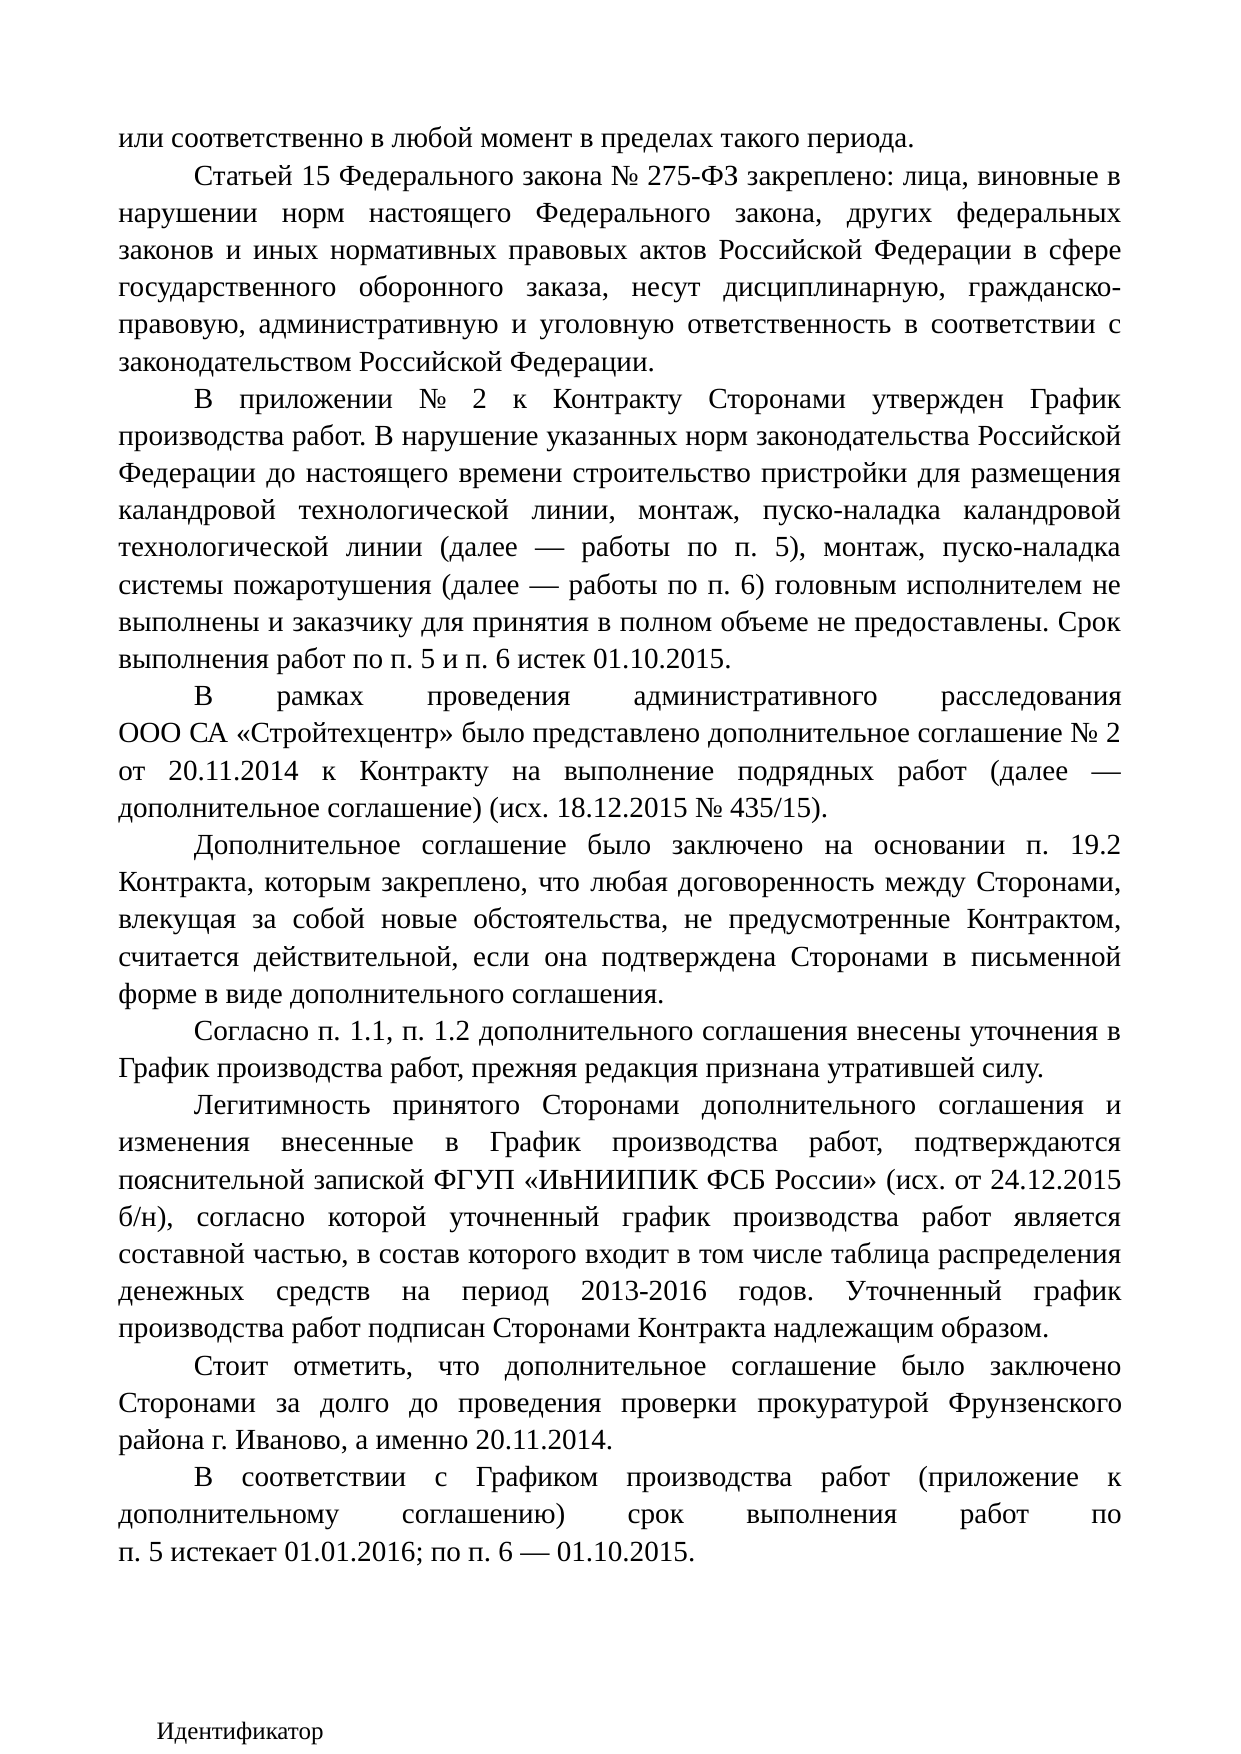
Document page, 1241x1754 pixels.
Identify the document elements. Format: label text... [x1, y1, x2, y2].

text В рамках проведения административного расследования ООО СА «Стройтехцентр» было представлено дополнительное соглашение № 2 от 20.11.2014 к Контракту на выполнение подрядных работ (далее — дополнительное соглашение) (исх. 18.12.2015 № 435/15). [118, 676, 1122, 825]
text Статьей 15 Федерального закона № 275-ФЗ закреплено: лица, виновные в нарушении норм настоящего Федерального закона, других федеральных законов и иных нормативных правовых актов Российской Федерации в сфере государственного оборонного заказа, несут дисциплинарную, гражданско-правовую, административную и уголовную ответственность в соответствии с законодательством Российской Федерации. [118, 155, 1122, 378]
text Дополнительное соглашение было заключено на основании п. 19.2 Контракта, которым закреплено, что любая договоренность между Сторонами, влекущая за собой новые обстоятельства, не предусмотренные Контрактом, считается действительной, если она подтверждена Сторонами в письменной форме в виде дополнительного соглашения. [118, 825, 1122, 1011]
text Легитимность принятого Сторонами дополнительного соглашения и изменения внесенные в График производства работ, подтверждаются пояснительной запиской ФГУП «ИвНИИПИК ФСБ России» (исх. от 24.12.2015 б/н), согласно которой уточненный график производства работ является составной частью, в состав которого входит в том числе таблица распределения денежных средств на период 2013-2016 годов. Уточненный график производства работ подписан Сторонами Контракта надлежащим образом. [118, 1085, 1122, 1345]
text В приложении № 2 к Контракту Сторонами утвержден График производства работ. В нарушение указанных норм законодательства Российской Федерации до настоящего времени строительство пристройки для размещения каландровой технологической линии, монтаж, пуско-наладка каландровой технологической линии (далее — работы по п. 5), монтаж, пуско-наладка системы пожаротушения (далее — работы по п. 6) головным исполнителем не выполнены и заказчику для принятия в полном объеме не предоставлены. Срок выполнения работ по п. 5 и п. 6 истек 01.10.2015. [118, 378, 1122, 676]
text Стоит отметить, что дополнительное соглашение было заключено Сторонами за долго до проведения проверки прокуратурой Фрунзенского района г. Иваново, а именно 20.11.2014. [118, 1345, 1122, 1457]
text или соответственно в любой момент в пределах такого периода. [118, 118, 1122, 155]
text Согласно п. 1.1, п. 1.2 дополнительного соглашения внесены уточнения в График производства работ, прежняя редакция признана утратившей силу. [118, 1011, 1122, 1085]
text В соответствии с Графиком производства работ (приложение к дополнительному соглашению) срок выполнения работ по п. 5 истекает 01.01.2016; по п. 6 — 01.10.2015. [118, 1457, 1122, 1568]
